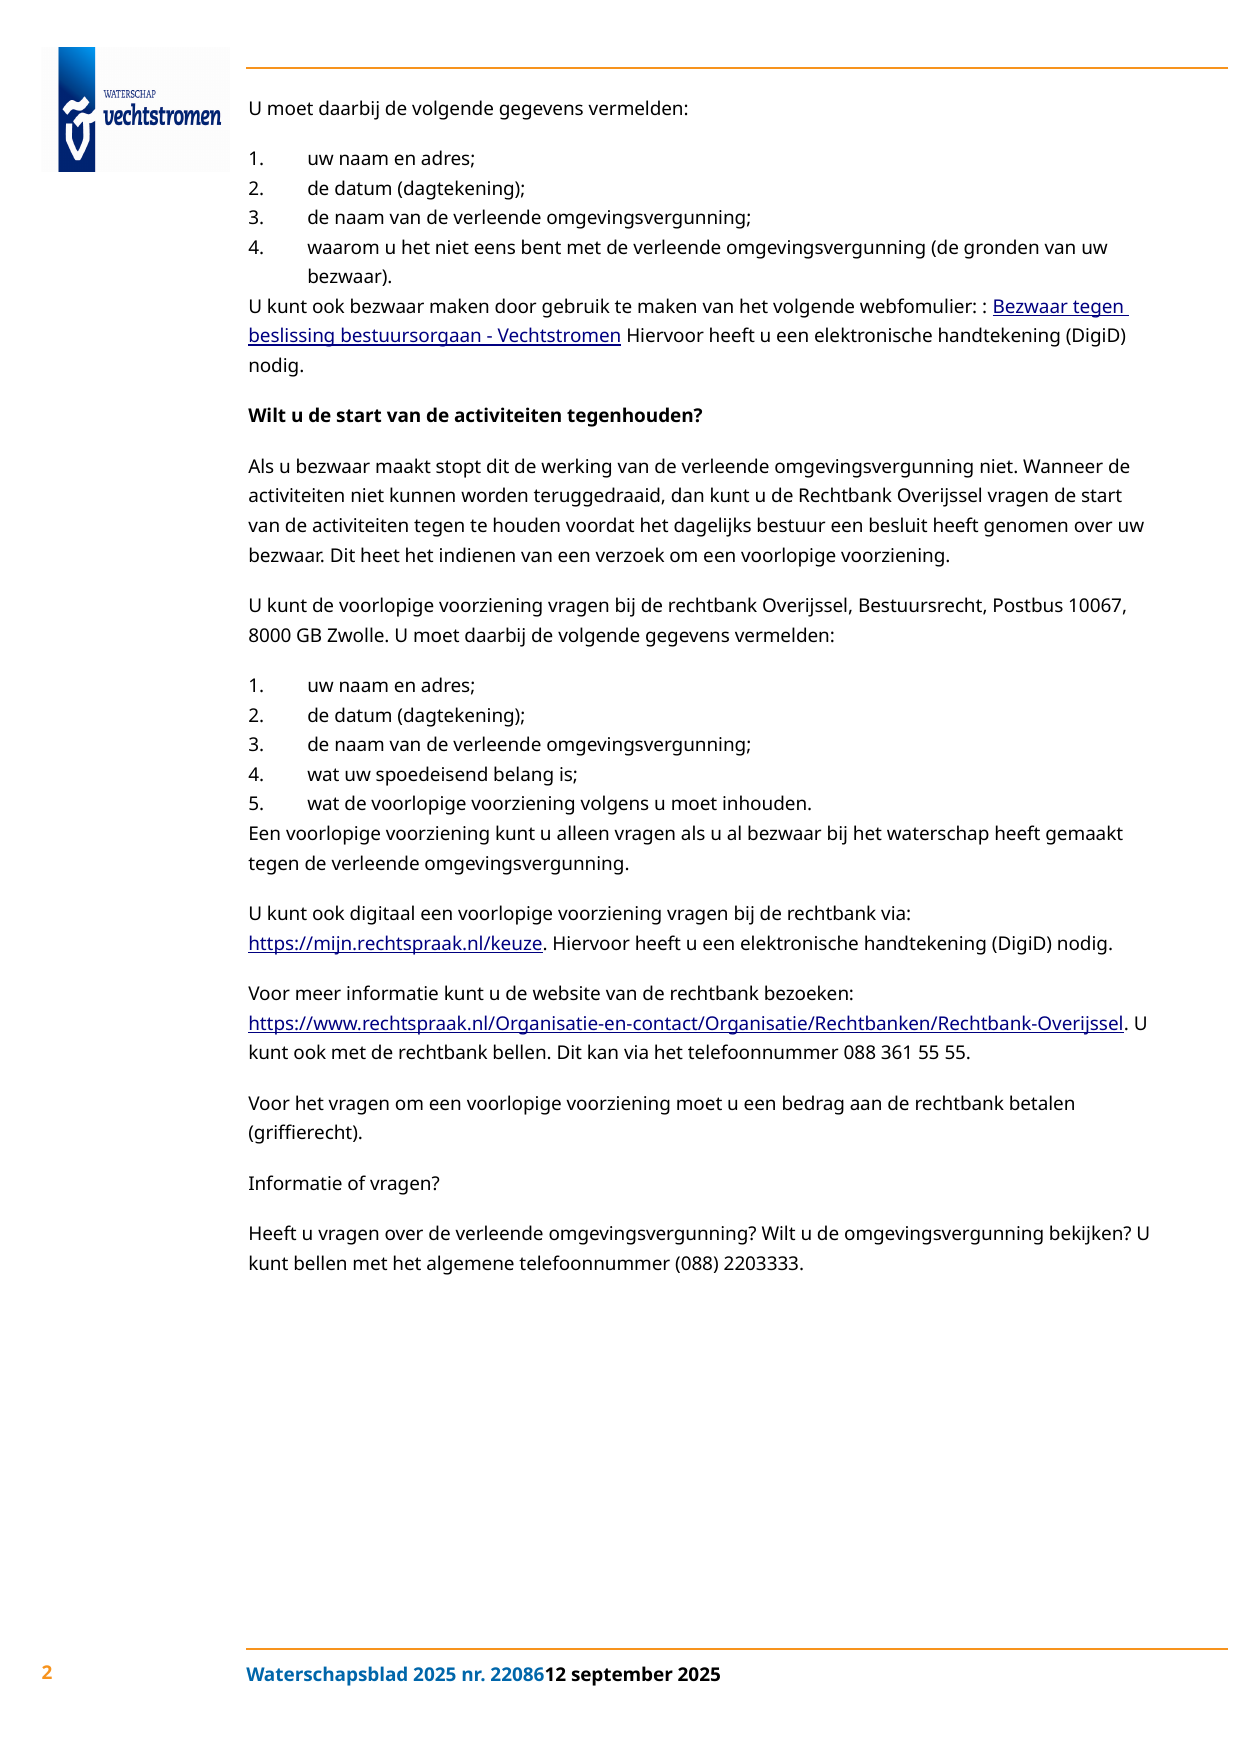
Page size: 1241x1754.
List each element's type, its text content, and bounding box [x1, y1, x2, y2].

list uw naam en adres; [248, 672, 1152, 698]
list de naam van de verleende omgevingsvergunning; [248, 204, 1152, 230]
text Voor meer informatie kunt u de website van de rechtbank bezoeken: https://www.rechtspraak.nl/Organisatie-en-contact/Organisatie/Rechtbanken/Rechtbank-Overijssel. U kunt ook met de rechtbank bellen. Dit kan via het telefoonnummer 088 361 55 55. [248, 980, 1152, 1065]
text Voor het vragen om een voorlopige voorziening moet u een bedrag aan de rechtbank betalen (griffierecht). [248, 1090, 1152, 1145]
list wat de voorlopige voorziening volgens u moet inhouden. [248, 791, 1152, 816]
text Als u bezwaar maakt stopt dit de werking van de verleende omgevingsvergunning niet. Wanneer de activiteiten niet kunnen worden teruggedraaid, dan kunt u de Rechtbank Overijssel vragen de start van de activiteiten tegen te houden voordat het dagelijks bestuur een besluit heeft genomen over uw bezwaar. Dit heet het indienen van een verzoek om een voorlopige voorziening. [248, 453, 1152, 568]
picture [41, 47, 231, 172]
text U kunt de voorlopige voorziening vragen bij de rechtbank Overijssel, Bestuursrecht, Postbus 10067, 8000 GB Zwolle. U moet daarbij de volgende gegevens vermelden: [248, 592, 1152, 648]
text Wilt u de start van de activiteiten tegenhouden? [248, 403, 1152, 428]
list de datum (dagtekening); [248, 175, 1152, 201]
list uw naam en adres; [248, 145, 1152, 171]
text U kunt ook digitaal een voorlopige voorziening vragen bij de rechtbank via: https://mijn.rechtspraak.nl/keuze. Hiervoor heeft u een elektronische handtekening (DigiD) nodig. [248, 900, 1152, 956]
text Een voorlopige voorziening kunt u alleen vragen als u al bezwaar bij het waterschap heeft gemaakt tegen de verleende omgevingsvergunning. [248, 820, 1152, 876]
text U kunt ook bezwaar maken door gebruik te maken van het volgende webfomulier: : Bezwaar tegen beslissing bestuursorgaan - Vechtstromen Hiervoor heeft u een elektronische handtekening (DigiD) nodig. [248, 293, 1152, 378]
text Heeft u vragen over de verleende omgevingsvergunning? Wilt u de omgevingsvergunning bekijken? U kunt bellen met het algemene telefoonnummer (088) 2203333. [248, 1220, 1152, 1276]
list waarom u het niet eens bent met de verleende omgevingsvergunning (de gronden van uw bezwaar). [248, 234, 1152, 289]
text Informatie of vragen? [248, 1170, 1152, 1196]
text U moet daarbij de volgende gegevens vermelden: [248, 95, 1152, 121]
list de datum (dagtekening); [248, 702, 1152, 728]
list wat uw spoedeisend belang is; [248, 761, 1152, 787]
list de naam van de verleende omgevingsvergunning; [248, 731, 1152, 757]
